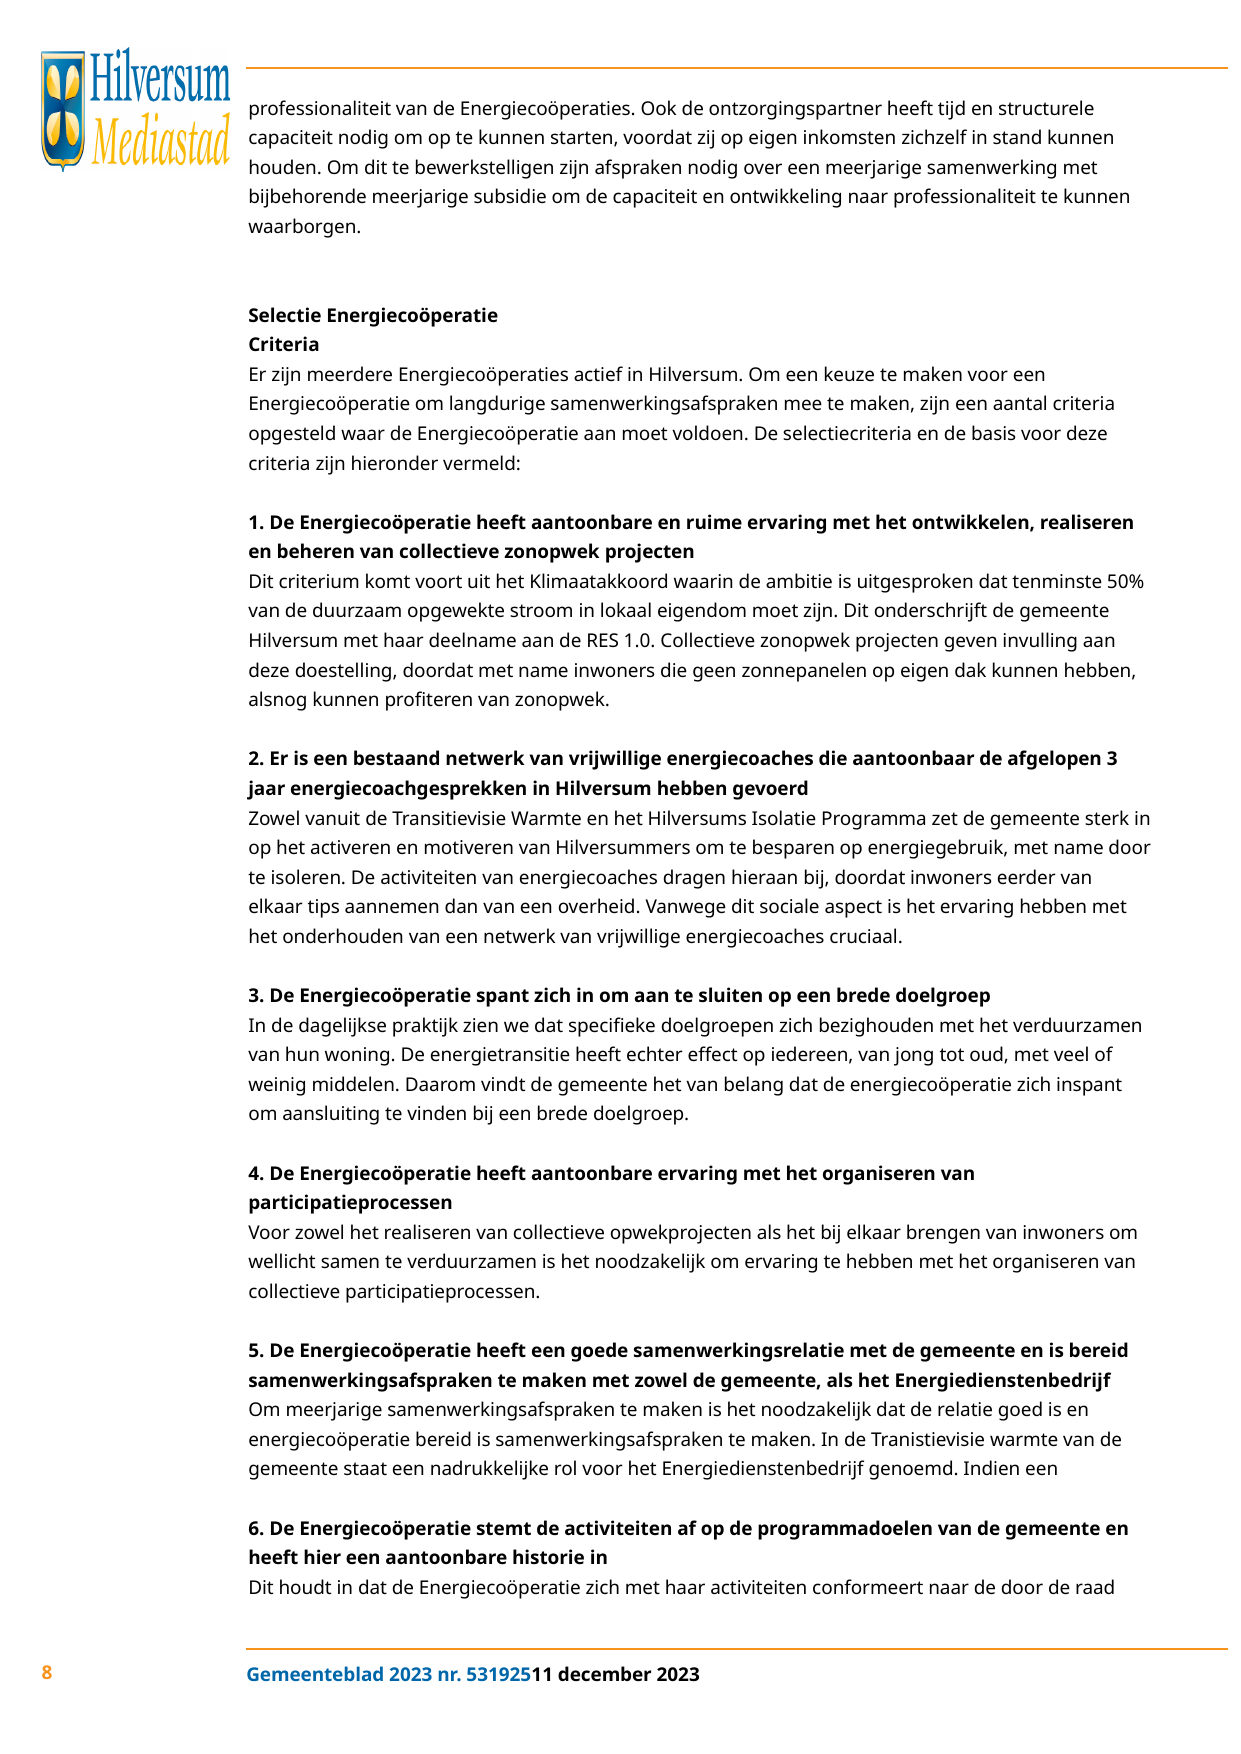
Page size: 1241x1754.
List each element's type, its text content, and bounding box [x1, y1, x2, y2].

text 1. De Energiecoöperatie heeft aantoonbare en ruime ervaring met het ontwikkelen, realiseren en beheren van collectieve zonopwek projecten [248, 509, 1152, 564]
text Zowel vanuit de Transitievisie Warmte en het Hilversums Isolatie Programma zet de gemeente sterk in op het activeren en motiveren van Hilversummers om te besparen op energiegebruik, met name door te isoleren. De activiteiten van energiecoaches dragen hieraan bij, doordat inwoners eerder van elkaar tips aannemen dan van een overheid. Vanwege dit sociale aspect is het ervaring hebben met het onderhouden van een netwerk van vrijwillige energiecoaches cruciaal. [248, 805, 1152, 949]
picture [41, 47, 231, 172]
text Criteria [248, 331, 1152, 357]
text Voor zowel het realiseren van collectieve opwekprojecten als het bij elkaar brengen van inwoners om wellicht samen te verduurzamen is het noodzakelijk om ervaring te hebben met het organiseren van collectieve participatieprocessen. [248, 1219, 1152, 1304]
text Selectie Energiecoöperatie [248, 302, 1152, 328]
text Dit houdt in dat de Energiecoöperatie zich met haar activiteiten conformeert naar de door de raad [248, 1574, 1152, 1600]
text 6. De Energiecoöperatie stemt de activiteiten af op de programmadoelen van de gemeente en heeft hier een aantoonbare historie in [248, 1515, 1152, 1570]
text 3. De Energiecoöperatie spant zich in om aan te sluiten op een brede doelgroep [248, 982, 1152, 1008]
text 4. De Energiecoöperatie heeft aantoonbare ervaring met het organiseren van participatieprocessen [248, 1160, 1152, 1215]
text Om meerjarige samenwerkingsafspraken te maken is het noodzakelijk dat de relatie goed is en energiecoöperatie bereid is samenwerkingsafspraken te maken. In de Tranistievisie warmte van de gemeente staat een nadrukkelijke rol voor het Energiedienstenbedrijf genoemd. Indien een [248, 1396, 1152, 1481]
text In de dagelijkse praktijk zien we dat specifieke doelgroepen zich bezighouden met het verduurzamen van hun woning. De energietransitie heeft echter effect op iedereen, van jong tot oud, met veel of weinig middelen. Daarom vindt de gemeente het van belang dat de energiecoöperatie zich inspant om aansluiting te vinden bij een brede doelgroep. [248, 1012, 1152, 1126]
text 5. De Energiecoöperatie heeft een goede samenwerkingsrelatie met de gemeente en is bereid samenwerkingsafspraken te maken met zowel de gemeente, als het Energiedienstenbedrijf [248, 1337, 1152, 1393]
text professionaliteit van de Energiecoöperaties. Ook de ontzorgingspartner heeft tijd en structurele capaciteit nodig om op te kunnen starten, voordat zij op eigen inkomsten zichzelf in stand kunnen houden. Om dit te bewerkstelligen zijn afspraken nodig over een meerjarige samenwerking met bijbehorende meerjarige subsidie om de capaciteit en ontwikkeling naar professionaliteit te kunnen waarborgen. [248, 95, 1152, 239]
text Dit criterium komt voort uit het Klimaatakkoord waarin de ambitie is uitgesproken dat tenminste 50% van de duurzaam opgewekte stroom in lokaal eigendom moet zijn. Dit onderschrijft de gemeente Hilversum met haar deelname aan de RES 1.0. Collectieve zonopwek projecten geven invulling aan deze doestelling, doordat met name inwoners die geen zonnepanelen op eigen dak kunnen hebben, alsnog kunnen profiteren van zonopwek. [248, 568, 1152, 712]
text Er zijn meerdere Energiecoöperaties actief in Hilversum. Om een keuze te maken voor een Energiecoöperatie om langdurige samenwerkingsafspraken mee te maken, zijn een aantal criteria opgesteld waar de Energiecoöperatie aan moet voldoen. De selectiecriteria en de basis voor deze criteria zijn hieronder vermeld: [248, 361, 1152, 476]
text 2. Er is een bestaand netwerk van vrijwillige energiecoaches die aantoonbaar de afgelopen 3 jaar energiecoachgesprekken in Hilversum hebben gevoerd [248, 746, 1152, 801]
